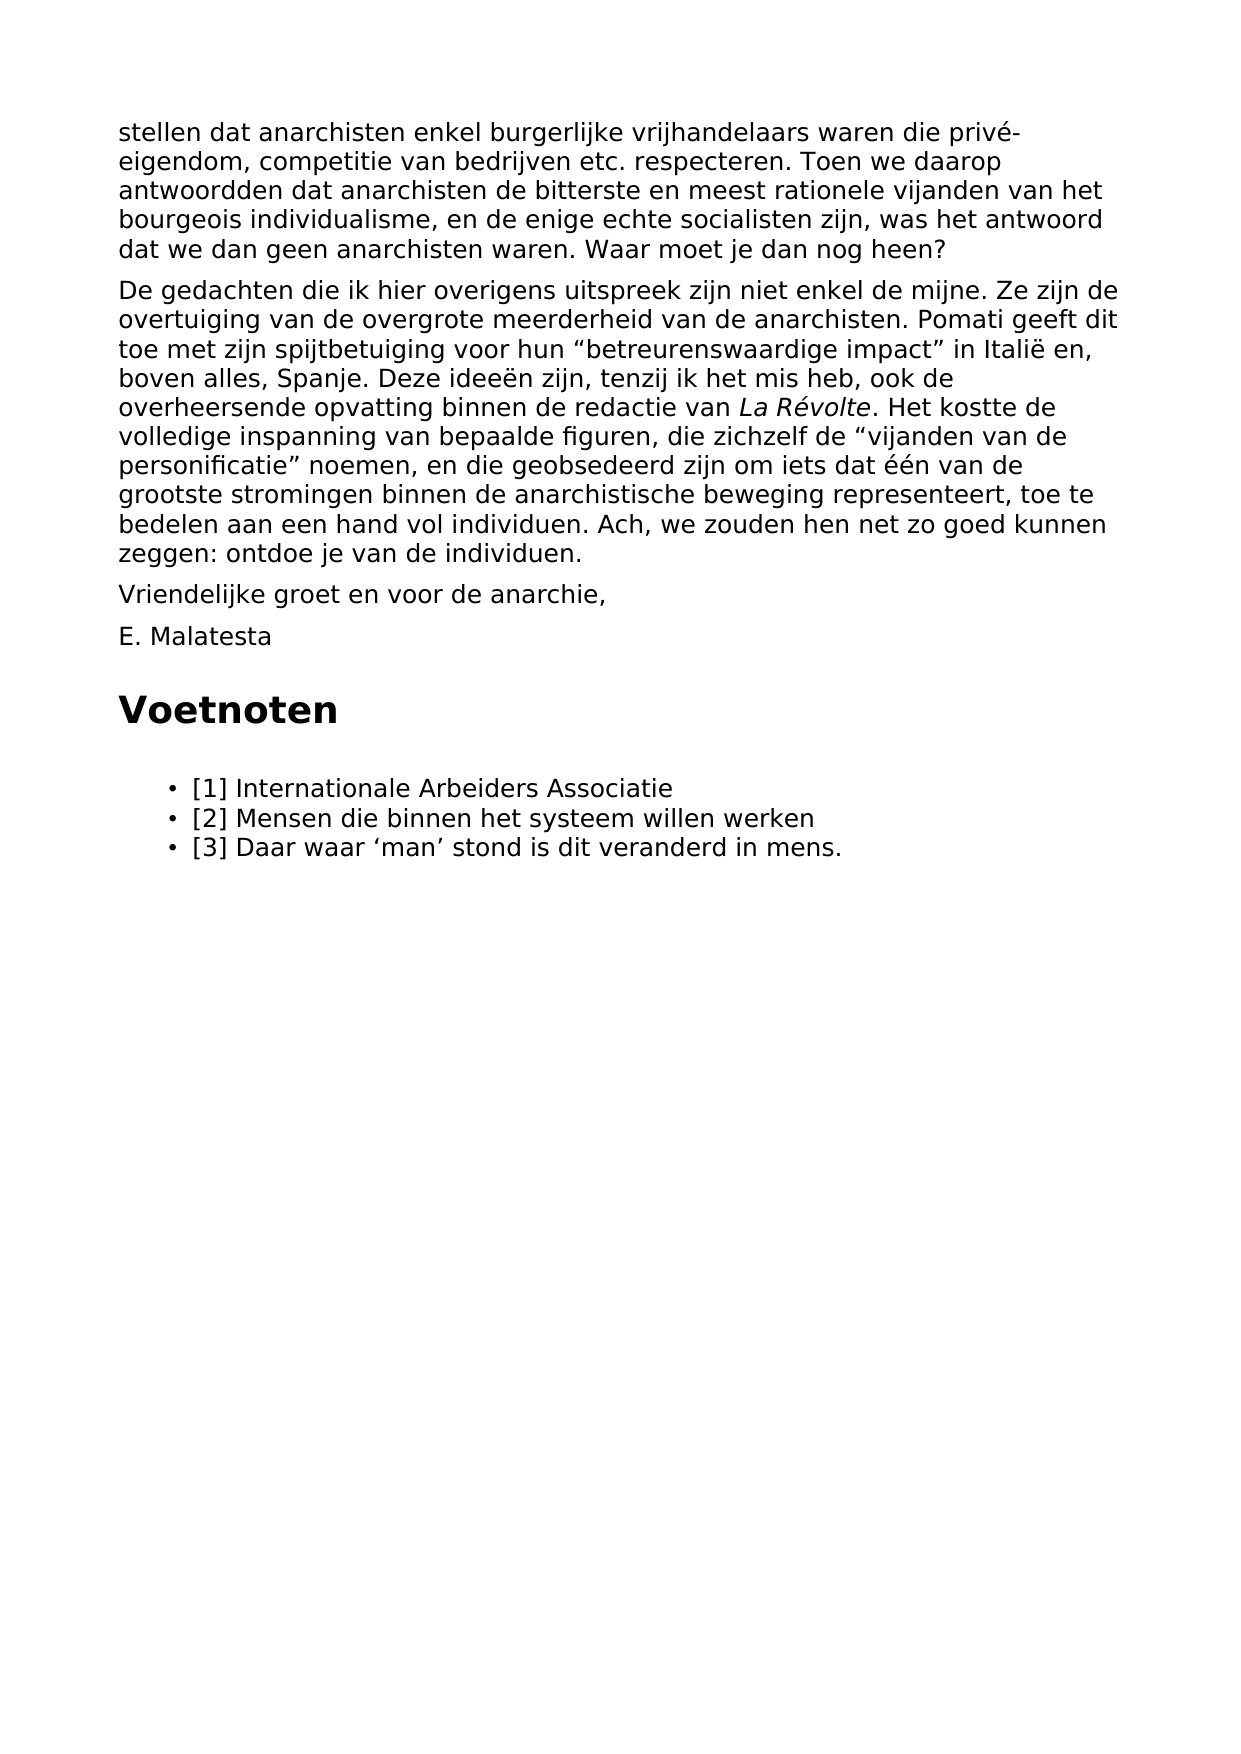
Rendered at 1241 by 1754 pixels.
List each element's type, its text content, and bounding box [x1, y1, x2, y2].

text Vriendelijke groet en voor de anarchie, [118, 581, 1122, 610]
text De gedachten die ik hier overigens uitspreek zijn niet enkel de mijne. Ze zijn de overtuiging van de overgrote meerderheid van de anarchisten. Pomati geeft dit toe met zijn spijtbetuiging voor hun “betreurenswaardige impact” in Italië en, boven alles, Spanje. Deze ideeën zijn, tenzij ik het mis heb, ook de overheersende opvatting binnen de redactie van La Révolte. Het kostte de volledige inspanning van bepaalde figuren, die zichzelf de “vijanden van de personificatie” noemen, en die geobsedeerd zijn om iets dat één van de grootste stromingen binnen de anarchistische beweging representeert, toe te bedelen aan een hand vol individuen. Ach, we zouden hen net zo goed kunnen zeggen: ontdoe je van de individuen. [118, 276, 1122, 568]
subtitle Voetnoten [118, 689, 1122, 733]
list [3] Daar waar ‘man’ stond is dit veranderd in mens. [177, 833, 1122, 862]
text stellen dat anarchisten enkel burgerlijke vrijhandelaars waren die privé-eigendom, competitie van bedrijven etc. respecteren. Toen we daarop antwoordden dat anarchisten de bitterste en meest rationele vijanden van het bourgeois individualisme, en de enige echte socialisten zijn, was het antwoord dat we dan geen anarchisten waren. Waar moet je dan nog heen? [118, 118, 1122, 264]
list [2] Mensen die binnen het systeem willen werken [177, 804, 1122, 833]
text E. Malatesta [118, 622, 1122, 651]
list [1] Internationale Arbeiders Associatie [177, 774, 1122, 804]
